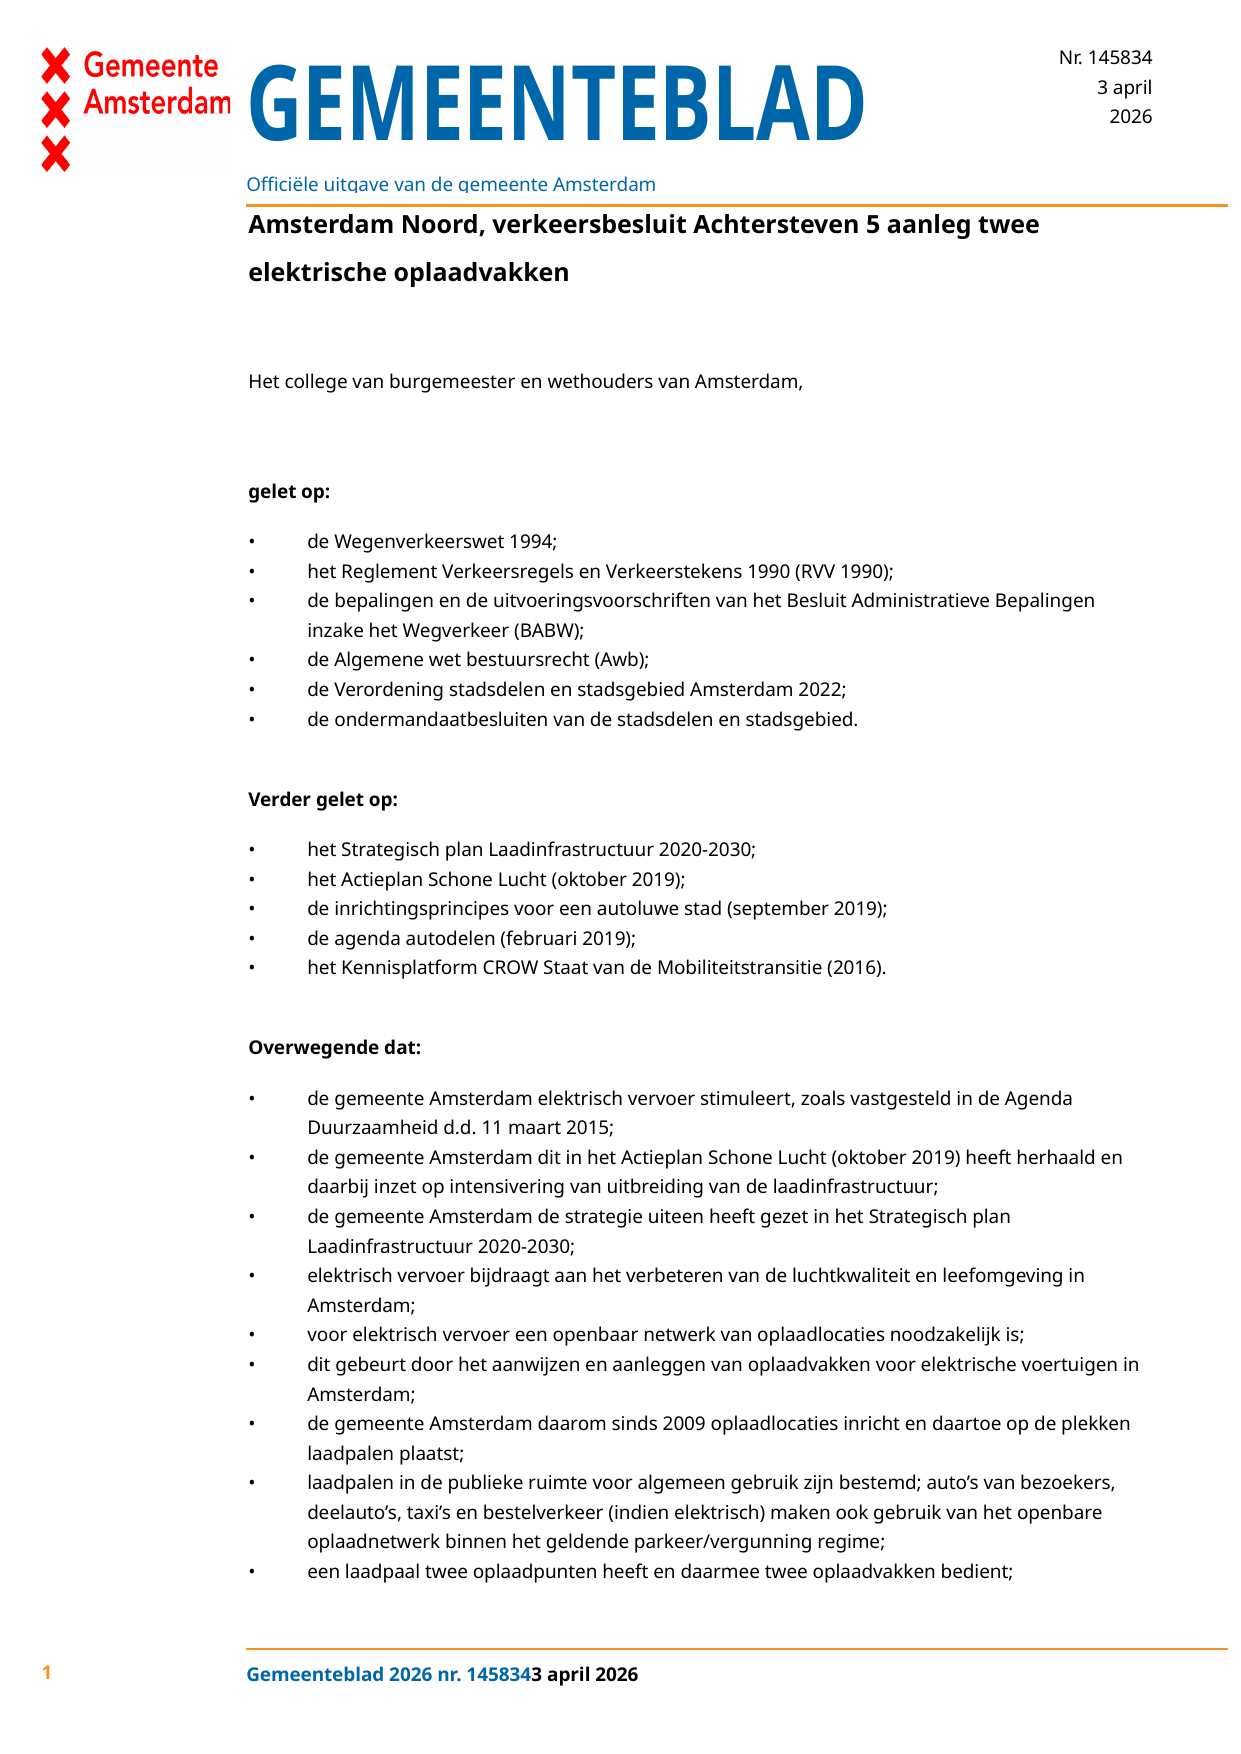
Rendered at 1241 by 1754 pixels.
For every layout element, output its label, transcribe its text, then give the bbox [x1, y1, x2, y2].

list een laadpaal twee oplaadpunten heeft en daarmee twee oplaadvakken bedient; [248, 1558, 1152, 1584]
text gelet op: [248, 478, 1152, 503]
list het Strategisch plan Laadinfrastructuur 2020-2030; [248, 836, 1152, 862]
list laadpalen in de publieke ruimte voor algemeen gebruik zijn bestemd; auto’s van bezoekers, deelauto’s, taxi’s en bestelverkeer (indien elektrisch) maken ook gebruik van het openbare oplaadnetwerk binnen het geldende parkeer/vergunning regime; [248, 1469, 1152, 1554]
list het Actieplan Schone Lucht (oktober 2019); [248, 866, 1152, 891]
list dit gebeurt door het aanwijzen en aanleggen van oplaadvakken voor elektrische voertuigen in Amsterdam; [248, 1351, 1152, 1406]
list de ondermandaatbesluiten van de stadsdelen en stadsgebied. [248, 706, 1152, 731]
list de Wegenverkeerswet 1994; [248, 528, 1152, 554]
picture [41, 47, 231, 172]
list de gemeente Amsterdam dit in het Actieplan Schone Lucht (oktober 2019) heeft herhaald en daarbij inzet op intensivering van uitbreiding van de laadinfrastructuur; [248, 1144, 1152, 1199]
list de gemeente Amsterdam daarom sinds 2009 oplaadlocaties inricht en daartoe op de plekken laadpalen plaatst; [248, 1410, 1152, 1466]
list de agenda autodelen (februari 2019); [248, 925, 1152, 951]
text Het college van burgemeester en wethouders van Amsterdam, [248, 368, 1152, 394]
list voor elektrisch vervoer een openbaar netwerk van oplaadlocaties noodzakelijk is; [248, 1322, 1152, 1347]
list elektrisch vervoer bijdraagt aan het verbeteren van de luchtkwaliteit en leefomgeving in Amsterdam; [248, 1262, 1152, 1318]
text Verder gelet op: [248, 786, 1152, 811]
text Overwegende dat: [248, 1034, 1152, 1060]
list de gemeente Amsterdam elektrisch vervoer stimuleert, zoals vastgesteld in de Agenda Duurzaamheid d.d. 11 maart 2015; [248, 1085, 1152, 1140]
list de gemeente Amsterdam de strategie uiteen heeft gezet in het Strategisch plan Laadinfrastructuur 2020-2030; [248, 1203, 1152, 1258]
text Amsterdam Noord, verkeersbesluit Achtersteven 5 aanleg twee elektrische oplaadvakken [248, 207, 1152, 288]
list het Reglement Verkeersregels en Verkeerstekens 1990 (RVV 1990); [248, 558, 1152, 583]
list de bepalingen en de uitvoeringsvoorschriften van het Besluit Administratieve Bepalingen inzake het Wegverkeer (BABW); [248, 587, 1152, 643]
list de Verordening stadsdelen en stadsgebied Amsterdam 2022; [248, 676, 1152, 702]
list de Algemene wet bestuursrecht (Awb); [248, 647, 1152, 672]
list de inrichtingsprincipes voor een autoluwe stad (september 2019); [248, 895, 1152, 921]
list het Kennisplatform CROW Staat van de Mobiliteitstransitie (2016). [248, 954, 1152, 980]
